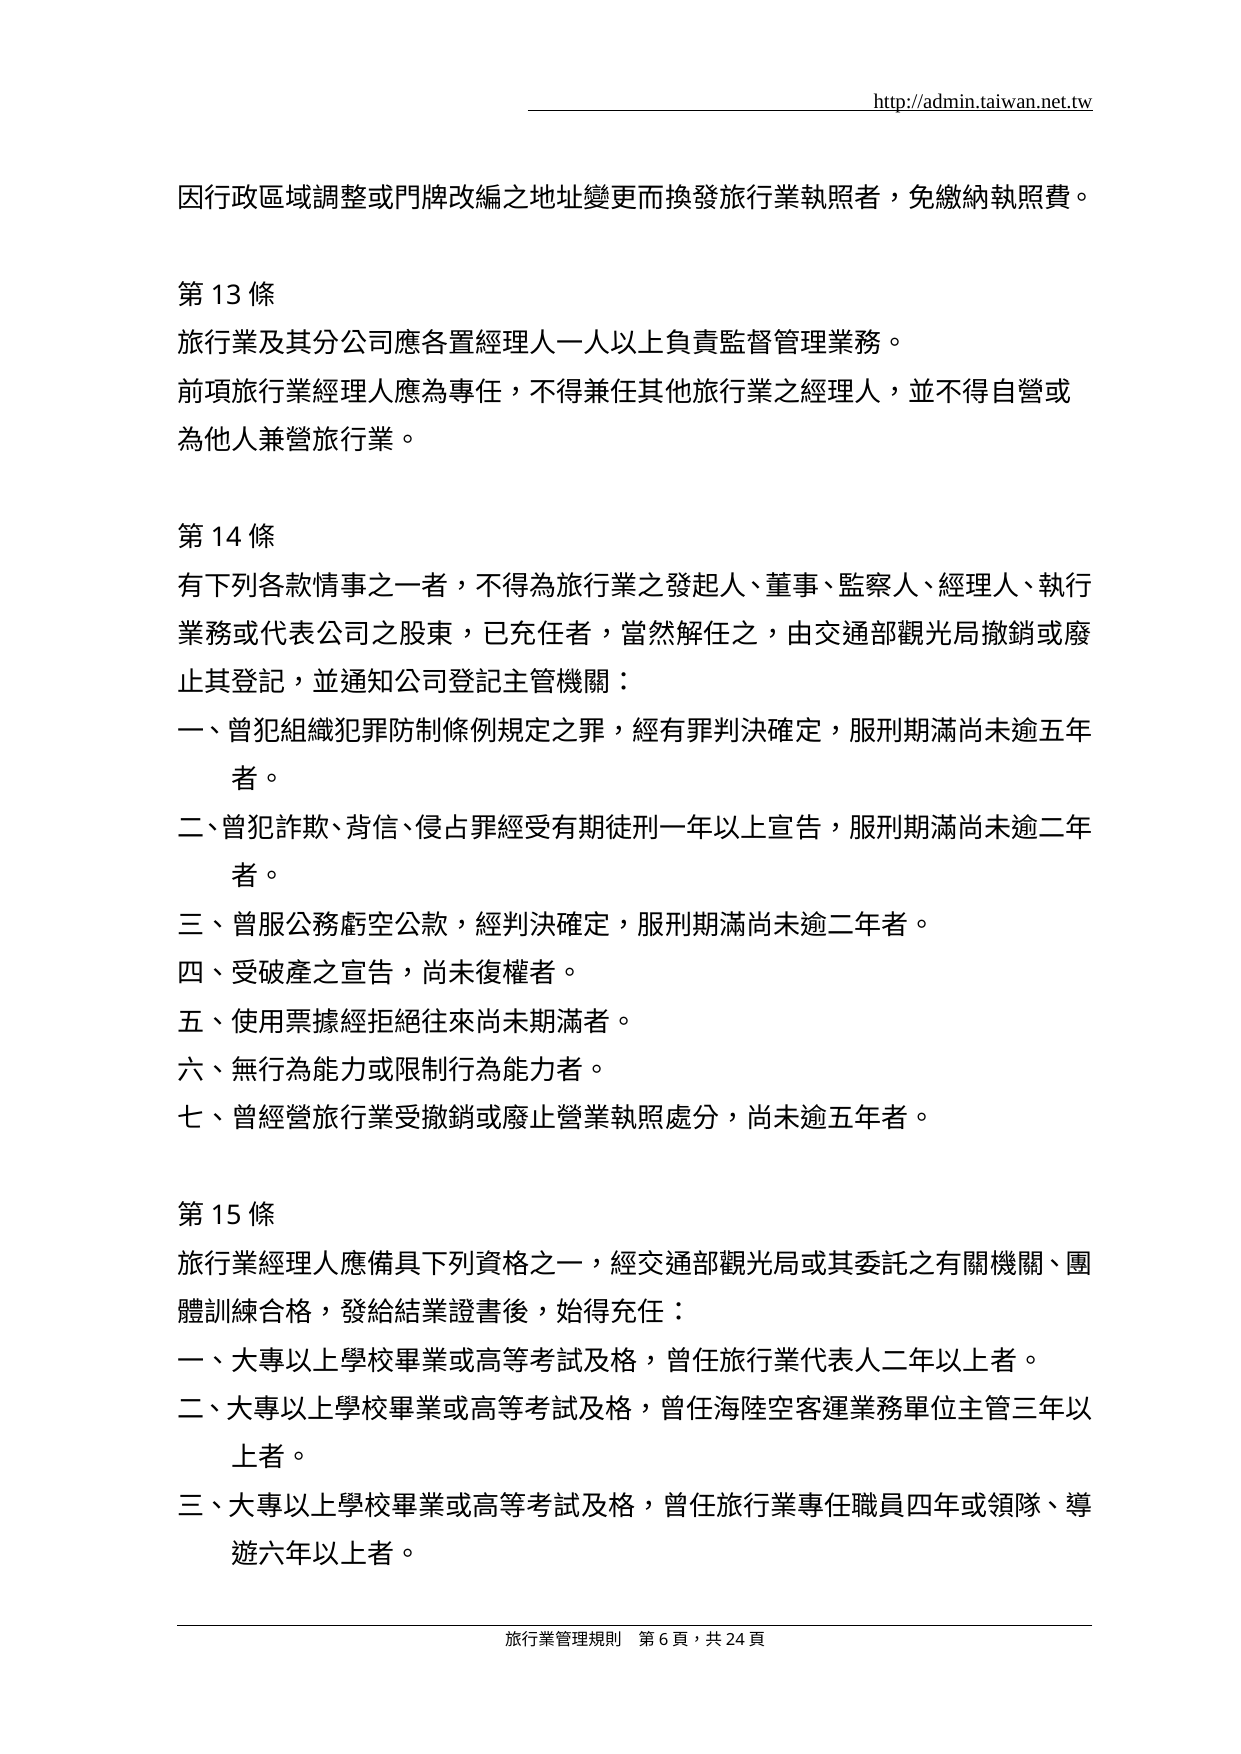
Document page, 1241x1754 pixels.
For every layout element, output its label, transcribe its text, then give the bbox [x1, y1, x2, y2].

text 旅行業及其分公司應各置經理人一人以上負責監督管理業務。 [177, 317, 1092, 365]
text 三、大專以上學校畢業或高等考試及格，曾任旅行業專任職員四年或領隊、導遊六年以上者。 [177, 1479, 1092, 1576]
text 三、曾服公務虧空公款，經判決確定，服刑期滿尚未逾二年者。 [177, 898, 1092, 946]
text 旅行業經理人應備具下列資格之一，經交通部觀光局或其委託之有關機關、團體訓練合格，發給結業證書後，始得充任： [177, 1237, 1092, 1334]
text 二、大專以上學校畢業或高等考試及格，曾任海陸空客運業務單位主管三年以上者。 [177, 1382, 1092, 1479]
text 一、大專以上學校畢業或高等考試及格，曾任旅行業代表人二年以上者。 [177, 1334, 1092, 1382]
text 五、使用票據經拒絕往來尚未期滿者。 [177, 995, 1092, 1043]
text 第 15 條 [177, 1189, 1092, 1237]
text 六、無行為能力或限制行為能力者。 [177, 1043, 1092, 1092]
text 一、曾犯組織犯罪防制條例規定之罪，經有罪判決確定，服刑期滿尚未逾五年者。 [177, 704, 1092, 801]
text 七、曾經營旅行業受撤銷或廢止營業執照處分，尚未逾五年者。 [177, 1092, 1092, 1140]
text 二、曾犯詐欺、背信、侵占罪經受有期徒刑一年以上宣告，服刑期滿尚未逾二年者。 [177, 801, 1092, 898]
text 因行政區域調整或門牌改編之地址變更而換發旅行業執照者，免繳納執照費。 [177, 171, 1092, 220]
text 有下列各款情事之一者，不得為旅行業之發起人、董事、監察人、經理人、執行業務或代表公司之股東，已充任者，當然解任之，由交通部觀光局撤銷或廢止其登記，並通知公司登記主管機關： [177, 559, 1092, 704]
text 前項旅行業經理人應為專任，不得兼任其他旅行業之經理人，並不得自營或為他人兼營旅行業。 [177, 365, 1092, 462]
text 第 13 條 [177, 268, 1092, 317]
text 第 14 條 [177, 511, 1092, 559]
text 四、受破產之宣告，尚未復權者。 [177, 946, 1092, 995]
